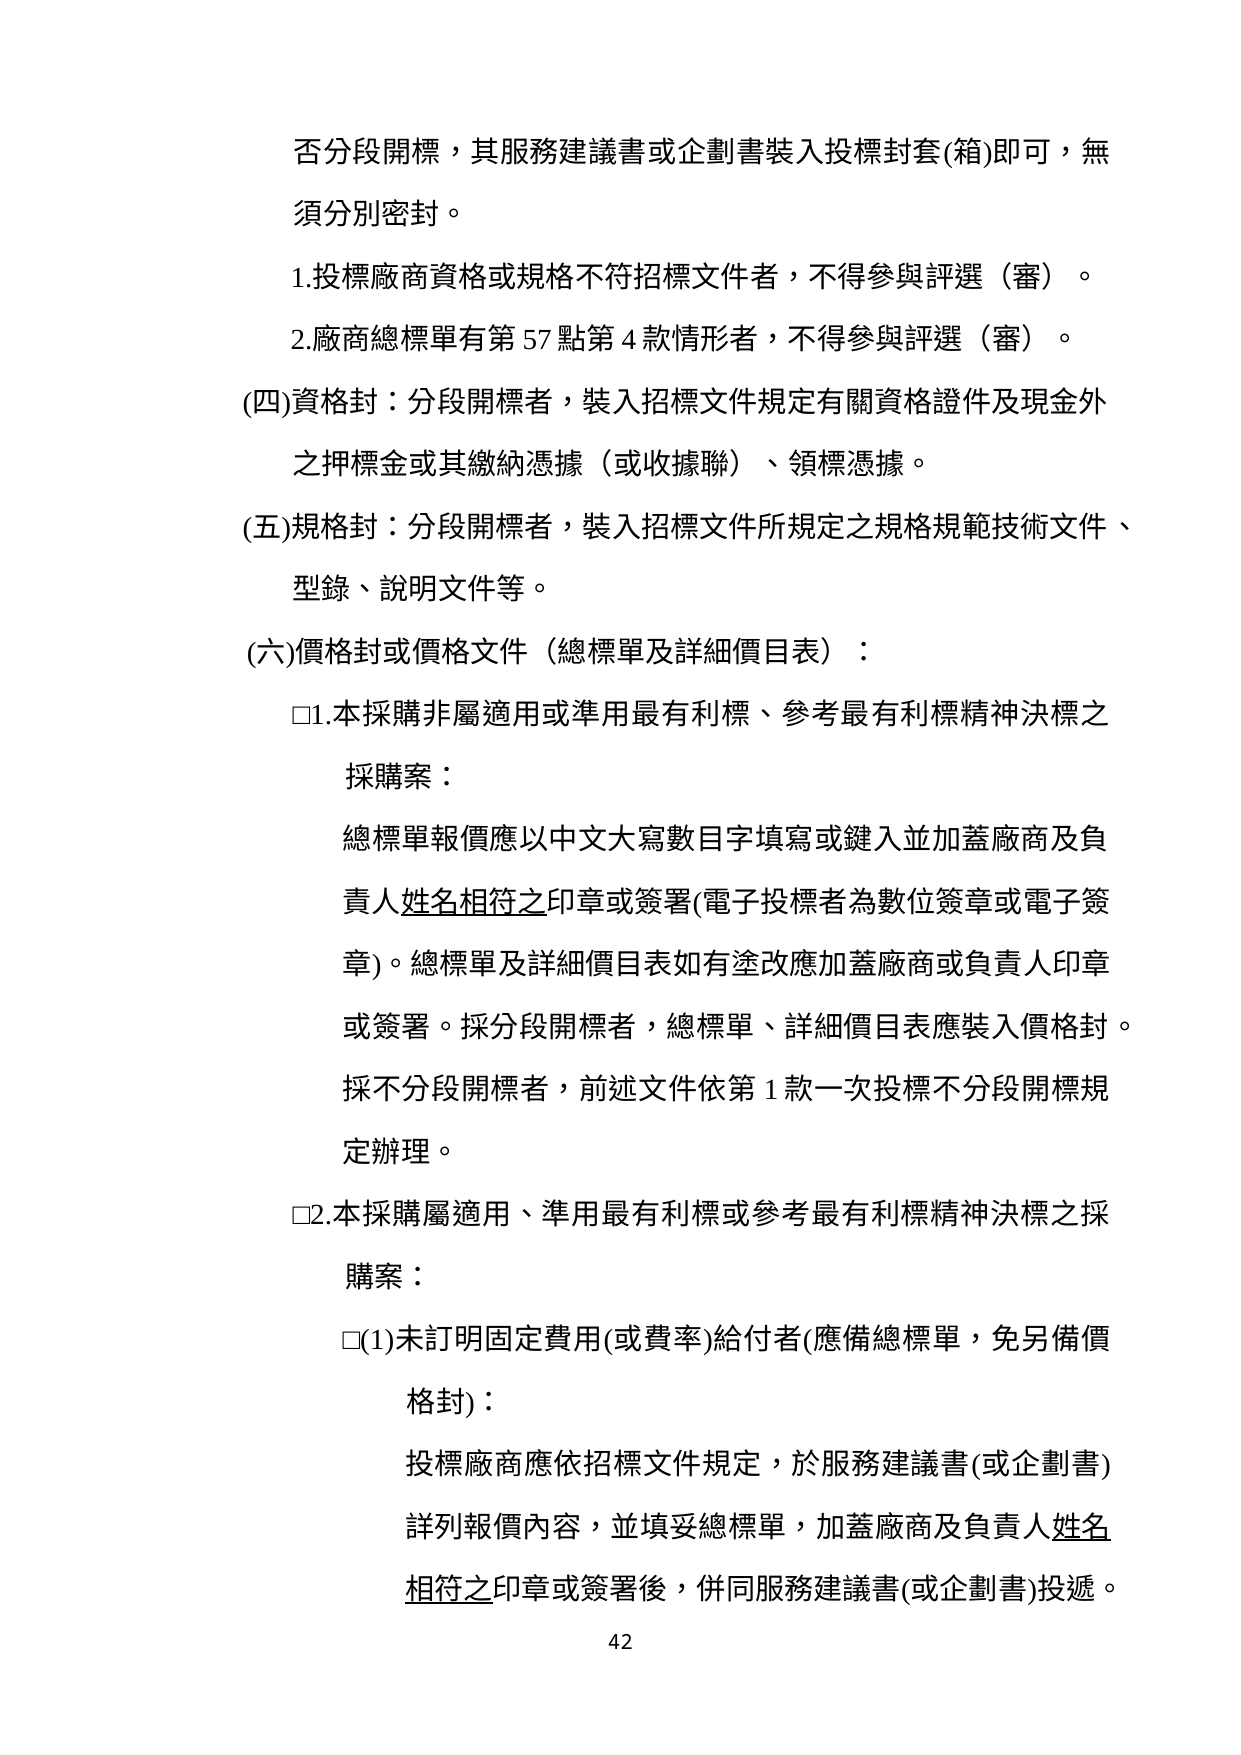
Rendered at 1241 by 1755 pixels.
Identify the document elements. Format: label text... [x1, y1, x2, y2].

text □(1)未訂明固定費用(或費率)給付者(應備總標單，免另備價格封)： [342, 1295, 1110, 1420]
text (五)規格封：分段開標者，裝入招標文件所規定之規格規範技術文件、型錄、說明文件等。 [242, 483, 1110, 608]
text (六)價格封或價格文件（總標單及詳細價目表）： [130, 608, 1110, 670]
text □1.本採購非屬適用或準用最有利標、參考最有利標精神決標之採購案： [292, 670, 1110, 795]
text □2.本採購屬適用、準用最有利標或參考最有利標精神決標之採購案： [292, 1170, 1110, 1295]
text 投標廠商應依招標文件規定，於服務建議書(或企劃書)詳列報價內容，並填妥總標單，加蓋廠商及負責人姓名相符之印章或簽署後，併同服務建議書(或企劃書)投遞。 [405, 1420, 1110, 1608]
text 總標單報價應以中文大寫數目字填寫或鍵入並加蓋廠商及負責人姓名相符之印章或簽署(電子投標者為數位簽章或電子簽章)。總標單及詳細價目表如有塗改應加蓋廠商或負責人印章或簽署。採分段開標者，總標單、詳細價目表應裝入價格封。採不分段開標者，前述文件依第1款一次投標不分段開標規定辦理。 [342, 795, 1110, 1170]
text (四)資格封：分段開標者，裝入招標文件規定有關資格證件及現金外之押標金或其繳納憑據（或收據聯）、領標憑據。 [242, 358, 1110, 483]
text 1.投標廠商資格或規格不符招標文件者，不得參與評選（審）。 [130, 233, 1110, 295]
text 2.廠商總標單有第57點第4款情形者，不得參與評選（審）。 [130, 295, 1110, 358]
text 否分段開標，其服務建議書或企劃書裝入投標封套(箱)即可，無須分別密封。 [244, 108, 1110, 233]
